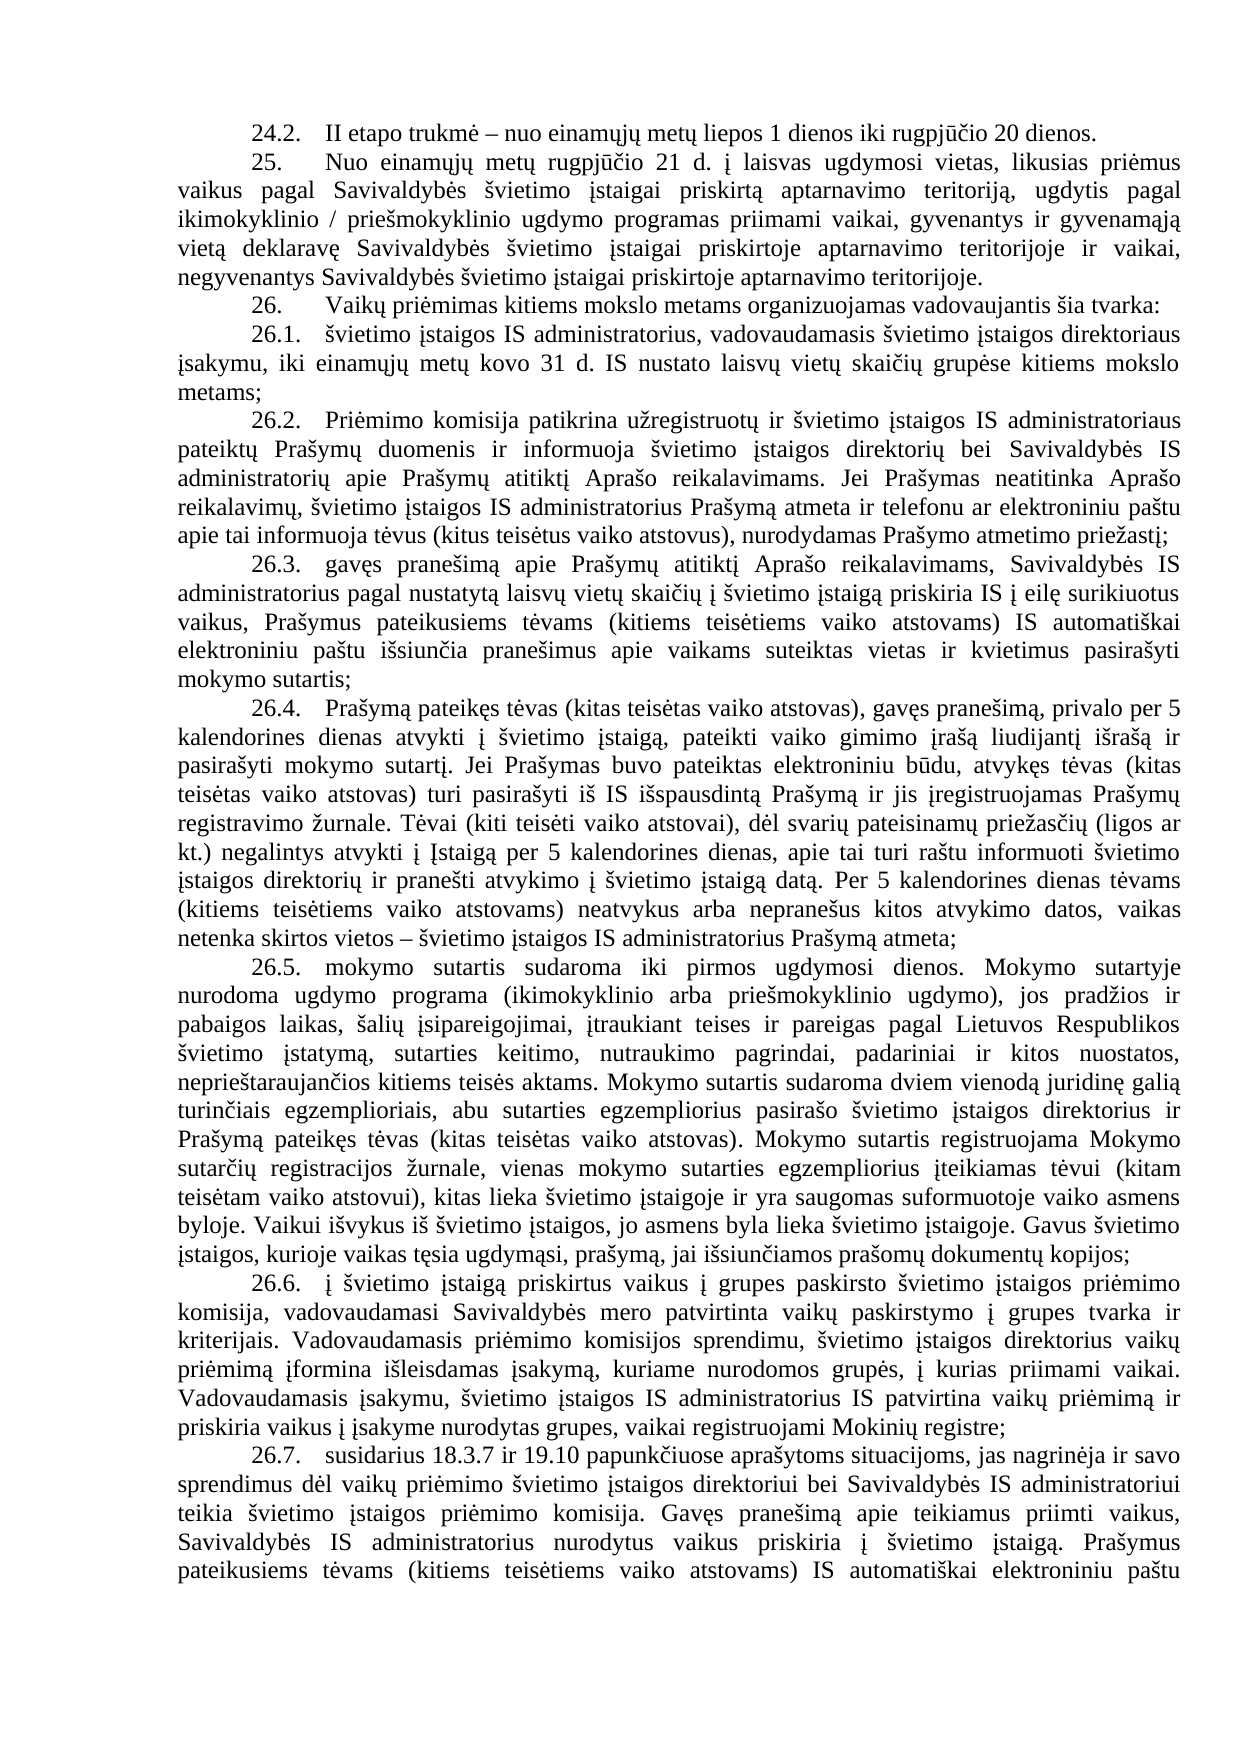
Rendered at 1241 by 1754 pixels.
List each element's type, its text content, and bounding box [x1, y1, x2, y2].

text 26.2. Priėmimo komisija patikrina užregistruotų ir švietimo įstaigos IS administratoriaus pateiktų Prašymų duomenis ir informuoja švietimo įstaigos direktorių bei Savivaldybės IS administratorių apie Prašymų atitiktį Aprašo reikalavimams. Jei Prašymas neatitinka Aprašo reikalavimų, švietimo įstaigos IS administratorius Prašymą atmeta ir telefonu ar elektroniniu paštu apie tai informuoja tėvus (kitus teisėtus vaiko atstovus), nurodydamas Prašymo atmetimo priežastį; [177, 406, 1181, 549]
text 26. Vaikų priėmimas kitiems mokslo metams organizuojamas vadovaujantis šia tvarka: [177, 291, 1181, 319]
text 26.5. mokymo sutartis sudaroma iki pirmos ugdymosi dienos. Mokymo sutartyje nurodoma ugdymo programa (ikimokyklinio arba priešmokyklinio ugdymo), jos pradžios ir pabaigos laikas, šalių įsipareigojimai, įtraukiant teises ir pareigas pagal Lietuvos Respublikos švietimo įstatymą, sutarties keitimo, nutraukimo pagrindai, padariniai ir kitos nuostatos, neprieštaraujančios kitiems teisės aktams. Mokymo sutartis sudaroma dviem vienodą juridinę galią turinčiais egzemplioriais, abu sutarties egzempliorius pasirašo švietimo įstaigos direktorius ir Prašymą pateikęs tėvas (kitas teisėtas vaiko atstovas). Mokymo sutartis registruojama Mokymo sutarčių registracijos žurnale, vienas mokymo sutarties egzempliorius įteikiamas tėvui (kitam teisėtam vaiko atstovui), kitas lieka švietimo įstaigoje ir yra saugomas suformuotoje vaiko asmens byloje. Vaikui išvykus iš švietimo įstaigos, jo asmens byla lieka švietimo įstaigoje. Gavus švietimo įstaigos, kurioje vaikas tęsia ugdymąsi, prašymą, jai išsiunčiamos prašomų dokumentų kopijos; [177, 952, 1181, 1268]
text 26.6. į švietimo įstaigą priskirtus vaikus į grupes paskirsto švietimo įstaigos priėmimo komisija, vadovaudamasi Savivaldybės mero patvirtinta vaikų paskirstymo į grupes tvarka ir kriterijais. Vadovaudamasis priėmimo komisijos sprendimu, švietimo įstaigos direktorius vaikų priėmimą įformina išleisdamas įsakymą, kuriame nurodomos grupės, į kurias priimami vaikai. Vadovaudamasis įsakymu, švietimo įstaigos IS administratorius IS patvirtina vaikų priėmimą ir priskiria vaikus į įsakyme nurodytas grupes, vaikai registruojami Mokinių registre; [177, 1268, 1181, 1441]
text 25. Nuo einamųjų metų rugpjūčio 21 d. į laisvas ugdymosi vietas, likusias priėmus vaikus pagal Savivaldybės švietimo įstaigai priskirtą aptarnavimo teritoriją, ugdytis pagal ikimokyklinio / priešmokyklinio ugdymo programas priimami vaikai, gyvenantys ir gyvenamąją vietą deklaravę Savivaldybės švietimo įstaigai priskirtoje aptarnavimo teritorijoje ir vaikai, negyvenantys Savivaldybės švietimo įstaigai priskirtoje aptarnavimo teritorijoje. [177, 147, 1181, 291]
text 26.3. gavęs pranešimą apie Prašymų atitiktį Aprašo reikalavimams, Savivaldybės IS administratorius pagal nustatytą laisvų vietų skaičių į švietimo įstaigą priskiria IS į eilę surikiuotus vaikus, Prašymus pateikusiems tėvams (kitiems teisėtiems vaiko atstovams) IS automatiškai elektroniniu paštu išsiunčia pranešimus apie vaikams suteiktas vietas ir kvietimus pasirašyti mokymo sutartis; [177, 549, 1181, 693]
text 26.4. Prašymą pateikęs tėvas (kitas teisėtas vaiko atstovas), gavęs pranešimą, privalo per 5 kalendorines dienas atvykti į švietimo įstaigą, pateikti vaiko gimimo įrašą liudijantį išrašą ir pasirašyti mokymo sutartį. Jei Prašymas buvo pateiktas elektroniniu būdu, atvykęs tėvas (kitas teisėtas vaiko atstovas) turi pasirašyti iš IS išspausdintą Prašymą ir jis įregistruojamas Prašymų registravimo žurnale. Tėvai (kiti teisėti vaiko atstovai), dėl svarių pateisinamų priežasčių (ligos ar kt.) negalintys atvykti į Įstaigą per 5 kalendorines dienas, apie tai turi raštu informuoti švietimo įstaigos direktorių ir pranešti atvykimo į švietimo įstaigą datą. Per 5 kalendorines dienas tėvams (kitiems teisėtiems vaiko atstovams) neatvykus arba nepranešus kitos atvykimo datos, vaikas netenka skirtos vietos – švietimo įstaigos IS administratorius Prašymą atmeta; [177, 693, 1181, 952]
text 24.2. II etapo trukmė – nuo einamųjų metų liepos 1 dienos iki rugpjūčio 20 dienos. [177, 118, 1181, 147]
text 26.1. švietimo įstaigos IS administratorius, vadovaudamasis švietimo įstaigos direktoriaus įsakymu, iki einamųjų metų kovo 31 d. IS nustato laisvų vietų skaičių grupėse kitiems mokslo metams; [177, 319, 1181, 406]
text 26.7. susidarius 18.3.7 ir 19.10 papunkčiuose aprašytoms situacijoms, jas nagrinėja ir savo sprendimus dėl vaikų priėmimo švietimo įstaigos direktoriui bei Savivaldybės IS administratoriui teikia švietimo įstaigos priėmimo komisija. Gavęs pranešimą apie teikiamus priimti vaikus, Savivaldybės IS administratorius nurodytus vaikus priskiria į švietimo įstaigą. Prašymus pateikusiems tėvams (kitiems teisėtiems vaiko atstovams) IS automatiškai elektroniniu paštu [177, 1441, 1181, 1584]
